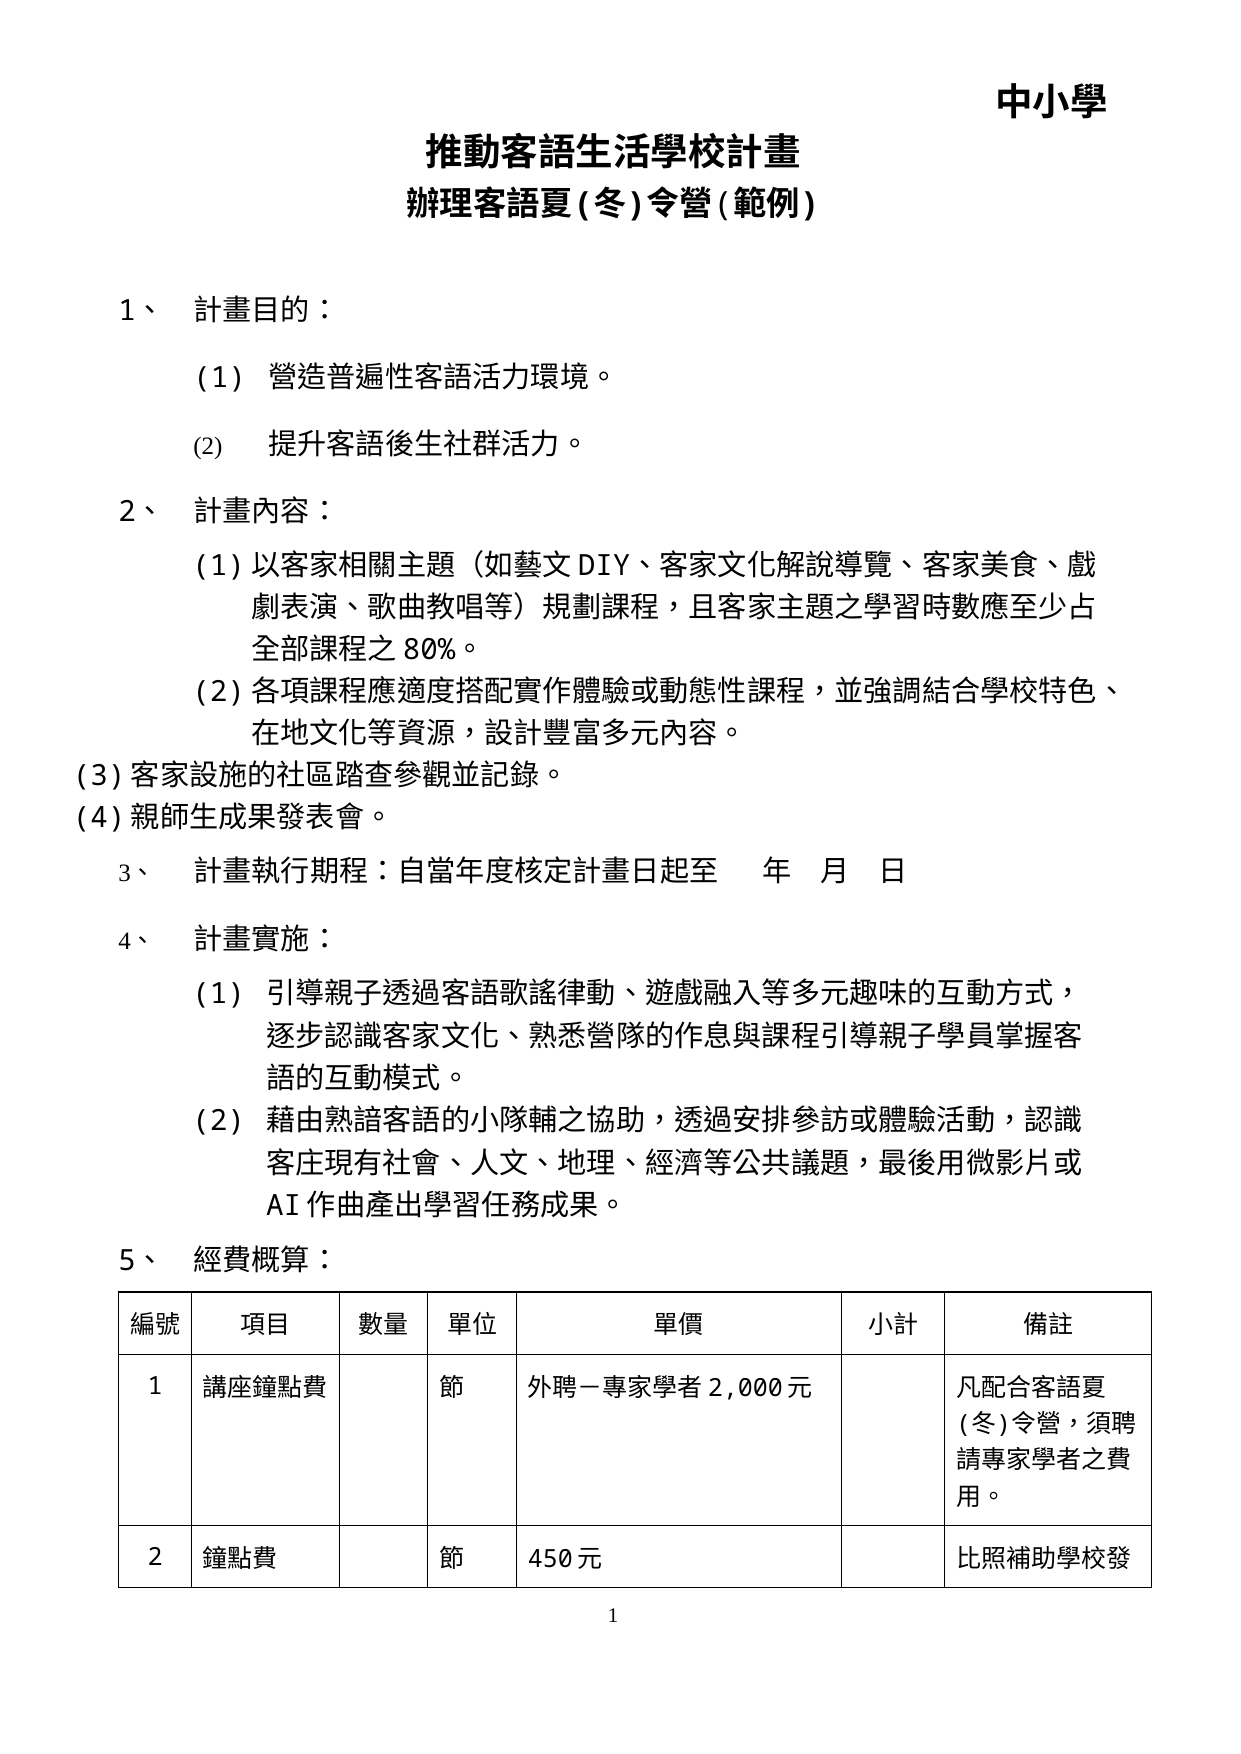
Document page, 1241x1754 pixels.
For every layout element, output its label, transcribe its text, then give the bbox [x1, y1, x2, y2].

table_cell 1 [119, 1355, 191, 1525]
table_cell [842, 1355, 944, 1525]
list 各項課程應適度搭配實作體驗或動態性課程，並強調結合學校特色、在地文化等資源，設計豐富多元內容。 [192, 667, 1107, 752]
table_cell [340, 1355, 427, 1525]
list 計畫內容： [118, 487, 1107, 530]
list 親師生成果發表會。 [73, 794, 1107, 835]
table_cell 講座鐘點費 [192, 1355, 339, 1525]
table_header 單位 [428, 1293, 516, 1354]
table_cell 節 [428, 1355, 516, 1525]
list 藉由熟諳客語的小隊輔之協助，透過安排參訪或體驗活動，認識客庄現有社會、人文、地理、經濟等公共議題，最後用微影片或AI作曲產出學習任務成果。 [192, 1097, 1107, 1224]
list 以客家相關主題（如藝文DIY、客家文化解說導覽、客家美食、戲劇表演、歌曲教唱等）規劃課程，且客家主題之學習時數應至少占全部課程之80%。 [192, 542, 1107, 667]
table_header 編號 [119, 1293, 191, 1354]
list 計畫實施： [118, 915, 1107, 957]
table_cell 比照補助學校發 [945, 1526, 1151, 1587]
table_cell 凡配合客語夏(冬)令營，須聘請專家學者之費用。 [945, 1355, 1151, 1525]
text 辦理客語夏(冬)令營(範例) [118, 175, 1107, 225]
list 提升客語後生社群活力。 [193, 421, 1107, 462]
list 計畫目的： [118, 287, 1107, 329]
table_cell 鐘點費 [192, 1526, 339, 1587]
list 客家設施的社區踏查參觀並記錄。 [73, 752, 1107, 794]
table_cell [340, 1526, 427, 1587]
table_cell 外聘－專家學者2,000元 [517, 1355, 841, 1525]
table_cell 節 [428, 1526, 516, 1587]
text 中小學 [118, 75, 1107, 125]
table_header 數量 [340, 1293, 427, 1354]
list 經費概算： [118, 1237, 1107, 1279]
table_cell 2 [119, 1526, 191, 1587]
table_header 小計 [842, 1293, 944, 1354]
table_header 備註 [945, 1293, 1151, 1354]
text 推動客語生活學校計畫 [118, 125, 1107, 175]
table_cell [842, 1526, 944, 1587]
table_header 項目 [192, 1293, 339, 1354]
list 引導親子透過客語歌謠律動、遊戲融入等多元趣味的互動方式，逐步認識客家文化、熟悉營隊的作息與課程引導親子學員掌握客語的互動模式。 [192, 970, 1107, 1097]
list 計畫執行期程：自當年度核定計畫日起至 年 月 日 [118, 848, 1107, 890]
list 營造普遍性客語活力環境。 [193, 354, 1107, 396]
table_cell 450元 [517, 1526, 841, 1587]
table_header 單價 [517, 1293, 841, 1354]
